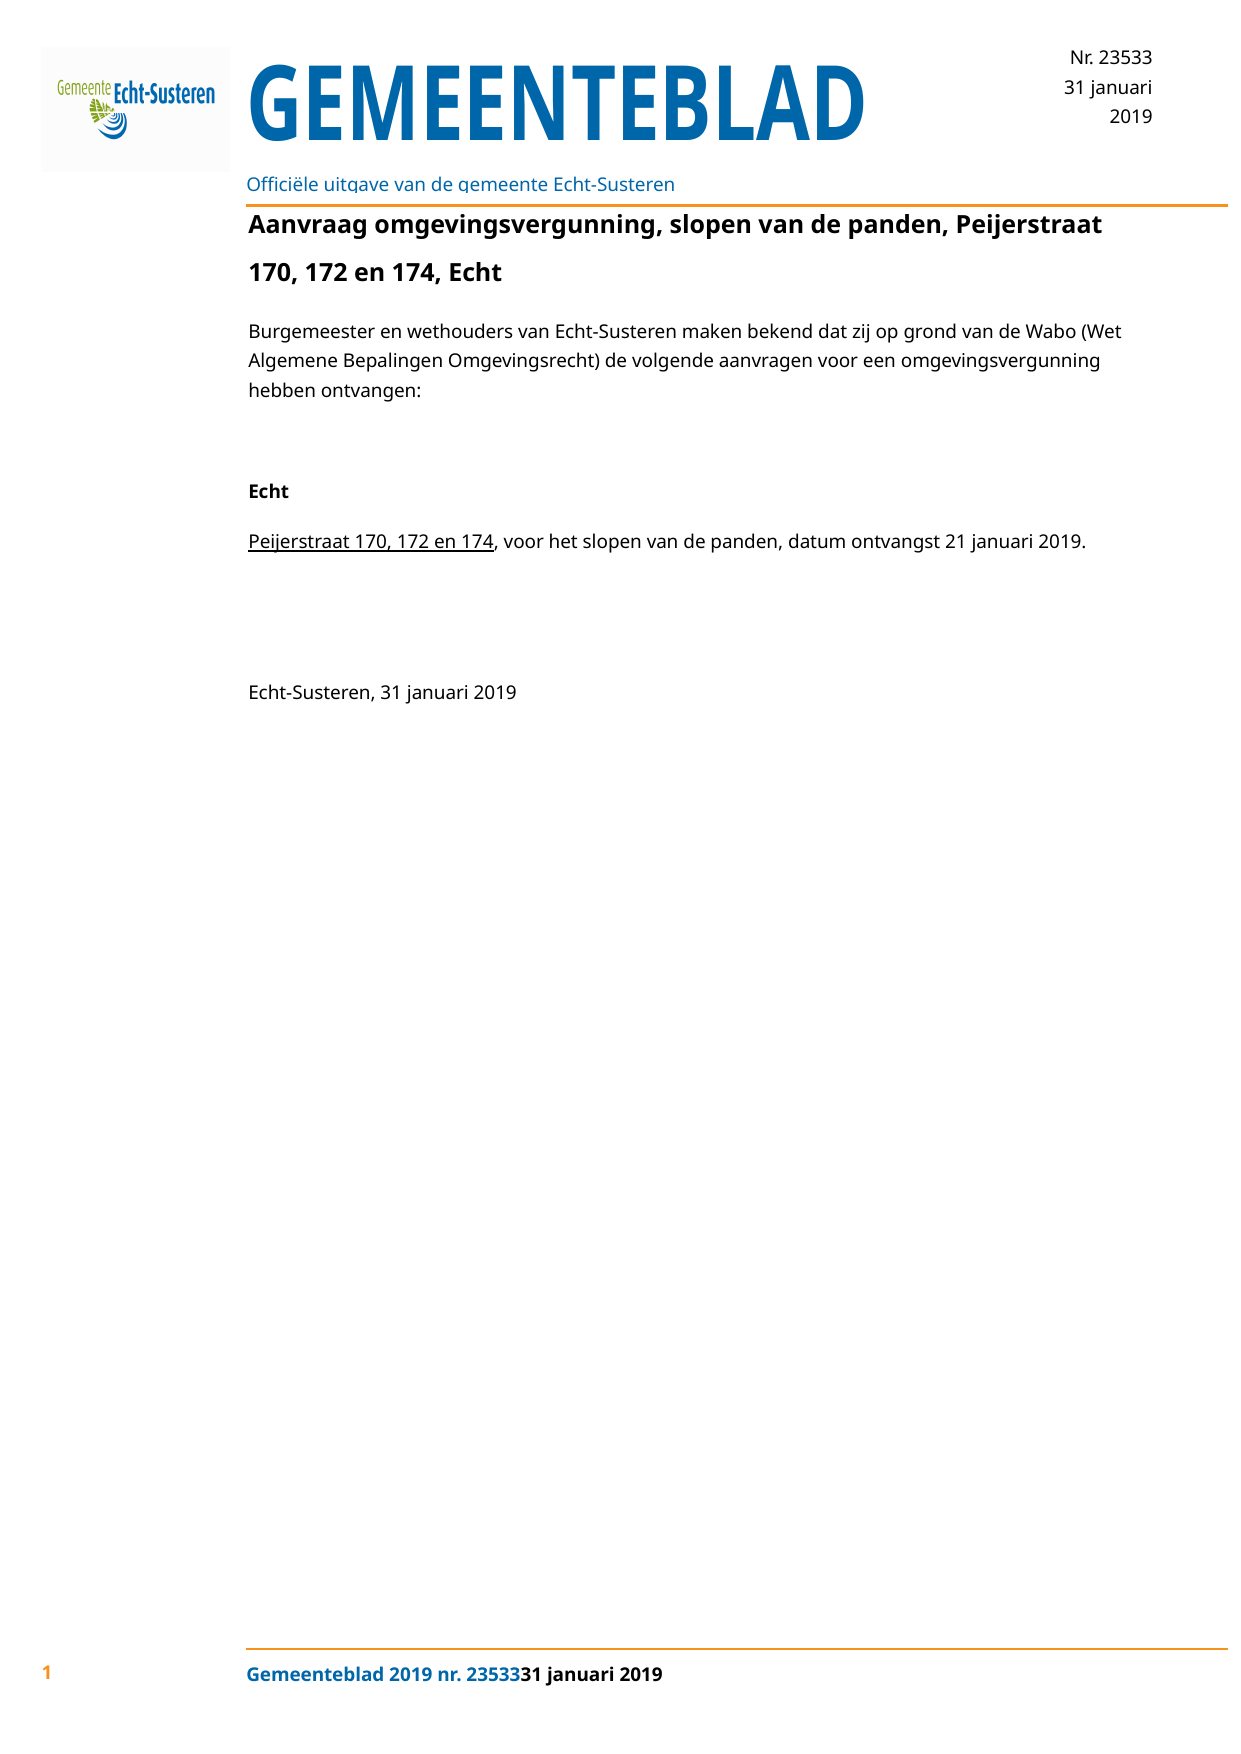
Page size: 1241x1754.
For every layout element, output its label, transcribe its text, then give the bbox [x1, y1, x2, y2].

text Echt [248, 478, 1152, 504]
text Burgemeester en wethouders van Echt-Susteren maken bekend dat zij op grond van de Wabo (Wet Algemene Bepalingen Omgevingsrecht) de volgende aanvragen voor een omgevingsvergunning hebben ontvangen: [248, 318, 1152, 403]
text Peijerstraat 170, 172 en 174, voor het slopen van de panden, datum ontvangst 21 januari 2019. [248, 528, 1152, 554]
text Aanvraag omgevingsvergunning, slopen van de panden, Peijerstraat 170, 172 en 174, Echt [248, 207, 1152, 288]
text Echt-Susteren, 31 januari 2019 [248, 679, 1152, 705]
picture [41, 47, 231, 172]
